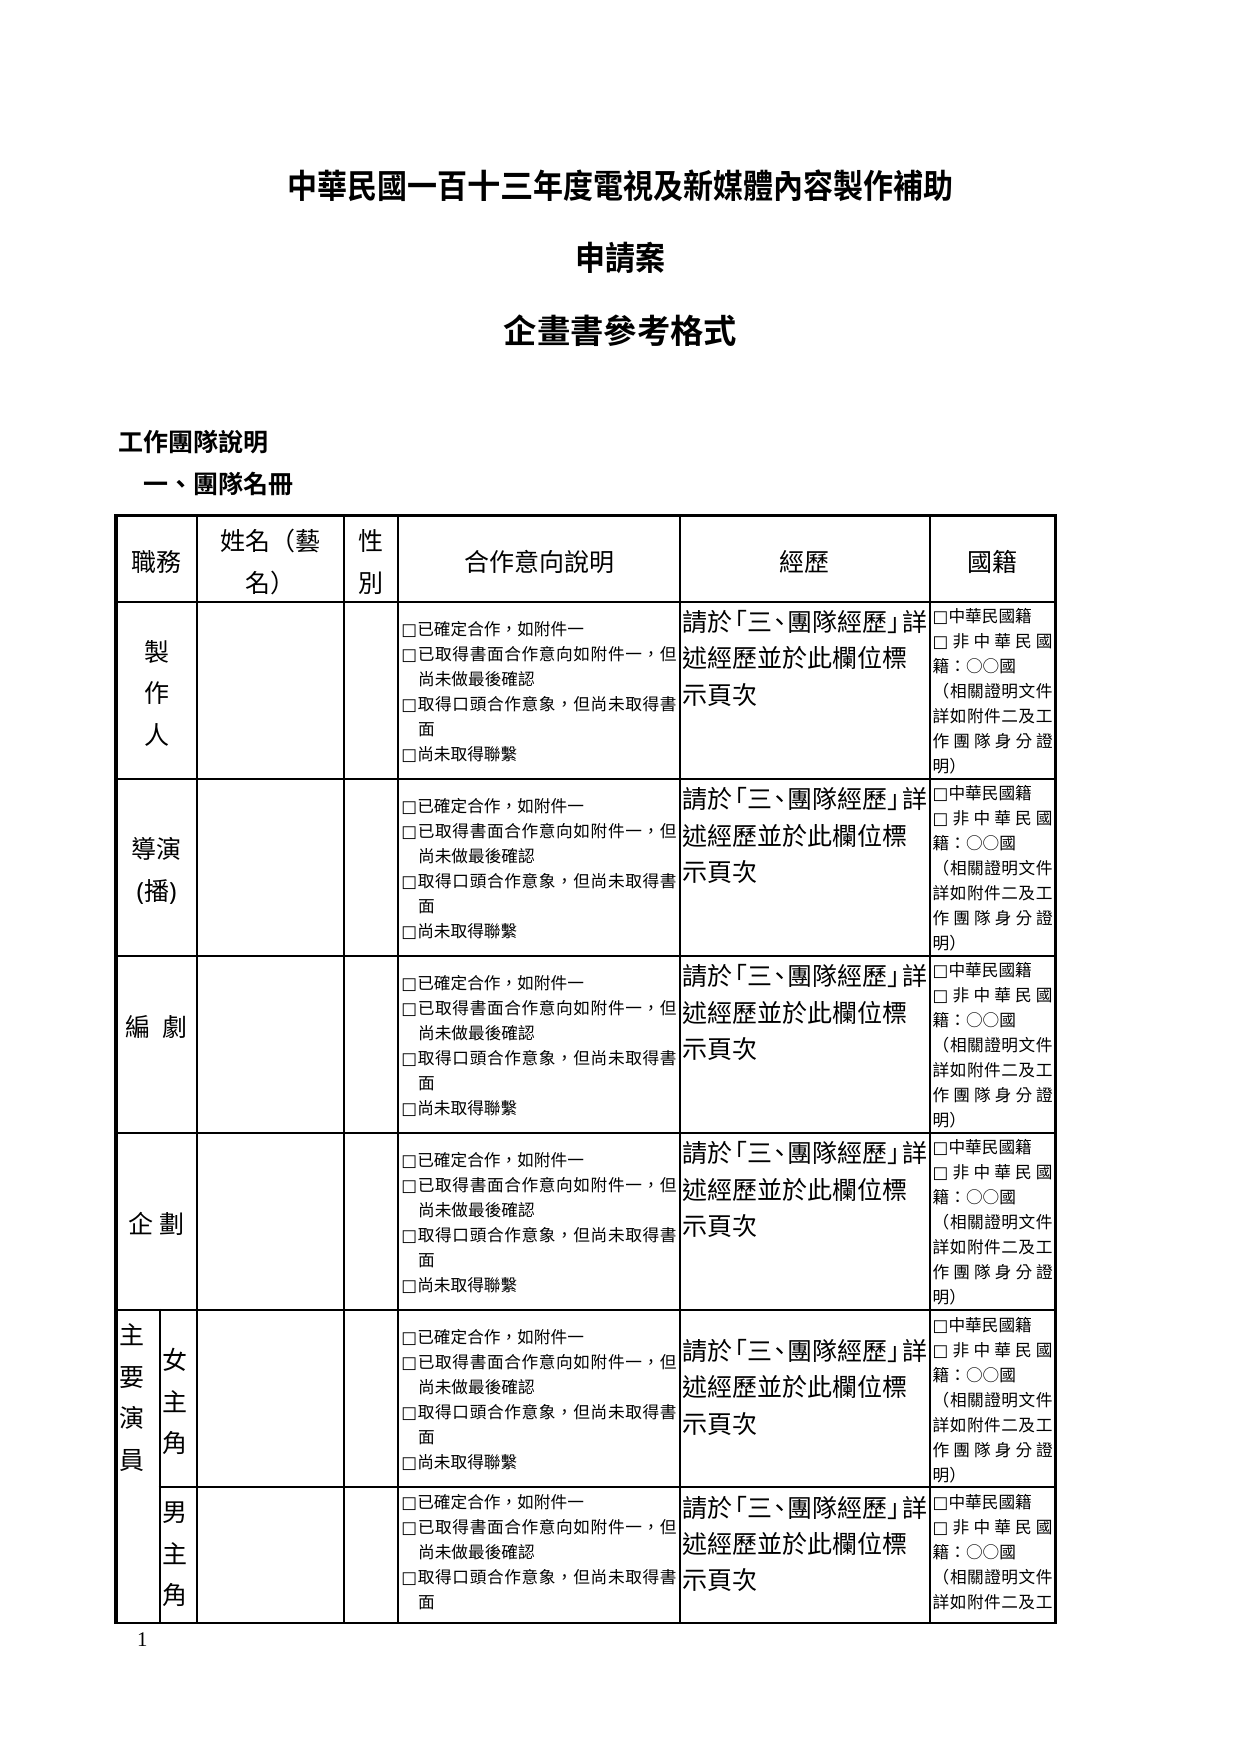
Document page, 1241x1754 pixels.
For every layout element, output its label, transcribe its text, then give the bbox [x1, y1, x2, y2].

table_cell [198, 957, 343, 1132]
table_cell [345, 603, 397, 778]
table_cell □已確定合作，如附件一 □已取得書面合作意向如附件一，但尚未做最後確認 □取得口頭合作意象，但尚未取得書面 □尚未取得聯繫 [399, 1134, 679, 1309]
table_cell □中華民國籍 □非中華民國籍：○○國 （相關證明文件詳如附件二及工 [931, 1488, 1054, 1622]
table_cell [345, 1134, 397, 1309]
table_cell [198, 1134, 343, 1309]
text 中華民國一百十三年度電視及新媒體內容製作補助 [118, 160, 1122, 208]
table_header 國籍 [931, 517, 1054, 601]
table_header 經歷 [681, 517, 929, 601]
table_cell □已確定合作，如附件一 □已取得書面合作意向如附件一，但尚未做最後確認 □取得口頭合作意象，但尚未取得書面 □尚未取得聯繫 [399, 957, 679, 1132]
table_cell [198, 780, 343, 955]
table_cell 女 主 角 [161, 1311, 196, 1486]
table_cell 請於「三、團隊經歷」詳述經歷並於此欄位標示頁次 [681, 780, 929, 955]
table_cell 請於「三、團隊經歷」詳述經歷並於此欄位標示頁次 [681, 957, 929, 1132]
table_cell [198, 1488, 343, 1622]
table_header 合作意向說明 [399, 517, 679, 601]
table_cell □中華民國籍 □非中華民國籍：○○國 （相關證明文件詳如附件二及工作團隊身分證明） [931, 957, 1054, 1132]
table_cell 請於「三、團隊經歷」詳述經歷並於此欄位標示頁次 [681, 1134, 929, 1309]
table_cell 編 劇 [118, 957, 196, 1132]
table_cell 請於「三、團隊經歷」詳述經歷並於此欄位標示頁次 [681, 1311, 929, 1486]
table_header 職務 [118, 517, 196, 601]
table_cell □中華民國籍 □非中華民國籍：○○國 （相關證明文件詳如附件二及工作團隊身分證明） [931, 1134, 1054, 1309]
text 一、團隊名冊 [143, 460, 1122, 502]
table_cell 製 作 人 [118, 603, 196, 778]
table_header 姓名（藝名） [198, 517, 343, 601]
table_cell [198, 603, 343, 778]
table_cell □已確定合作，如附件一 □已取得書面合作意向如附件一，但尚未做最後確認 □取得口頭合作意象，但尚未取得書面 □尚未取得聯繫 [399, 1311, 679, 1486]
table_cell [345, 780, 397, 955]
text 企畫書參考格式 [118, 304, 1122, 353]
table_cell [198, 1311, 343, 1486]
table_cell □已確定合作，如附件一 □已取得書面合作意向如附件一，但尚未做最後確認 □取得口頭合作意象，但尚未取得書面 □尚未取得聯繫 [399, 603, 679, 778]
table_cell [345, 1488, 397, 1622]
table_header 性別 [345, 517, 397, 601]
table_cell □已確定合作，如附件一 □已取得書面合作意向如附件一，但尚未做最後確認 □取得口頭合作意象，但尚未取得書面 [399, 1488, 679, 1622]
table_cell 企 劃 [118, 1134, 196, 1309]
table_cell 男 主 角 [161, 1488, 196, 1622]
text 申請案 [118, 232, 1122, 280]
table_cell □中華民國籍 □非中華民國籍：○○國 （相關證明文件詳如附件二及工作團隊身分證明） [931, 1311, 1054, 1486]
table_cell 請於「三、團隊經歷」詳述經歷並於此欄位標示頁次 [681, 603, 929, 778]
table_cell □中華民國籍 □非中華民國籍：○○國 （相關證明文件詳如附件二及工作團隊身分證明） [931, 603, 1054, 778]
table_cell 主要演員 [118, 1311, 159, 1622]
table_cell □已確定合作，如附件一 □已取得書面合作意向如附件一，但尚未做最後確認 □取得口頭合作意象，但尚未取得書面 □尚未取得聯繫 [399, 780, 679, 955]
table_cell [345, 957, 397, 1132]
table_cell □中華民國籍 □非中華民國籍：○○國 （相關證明文件詳如附件二及工作團隊身分證明） [931, 780, 1054, 955]
subtitle 工作團隊說明 [118, 418, 1122, 460]
table_cell 請於「三、團隊經歷」詳述經歷並於此欄位標示頁次 [681, 1488, 929, 1622]
table_cell [345, 1311, 397, 1486]
table_cell 導演 (播) [118, 780, 196, 955]
